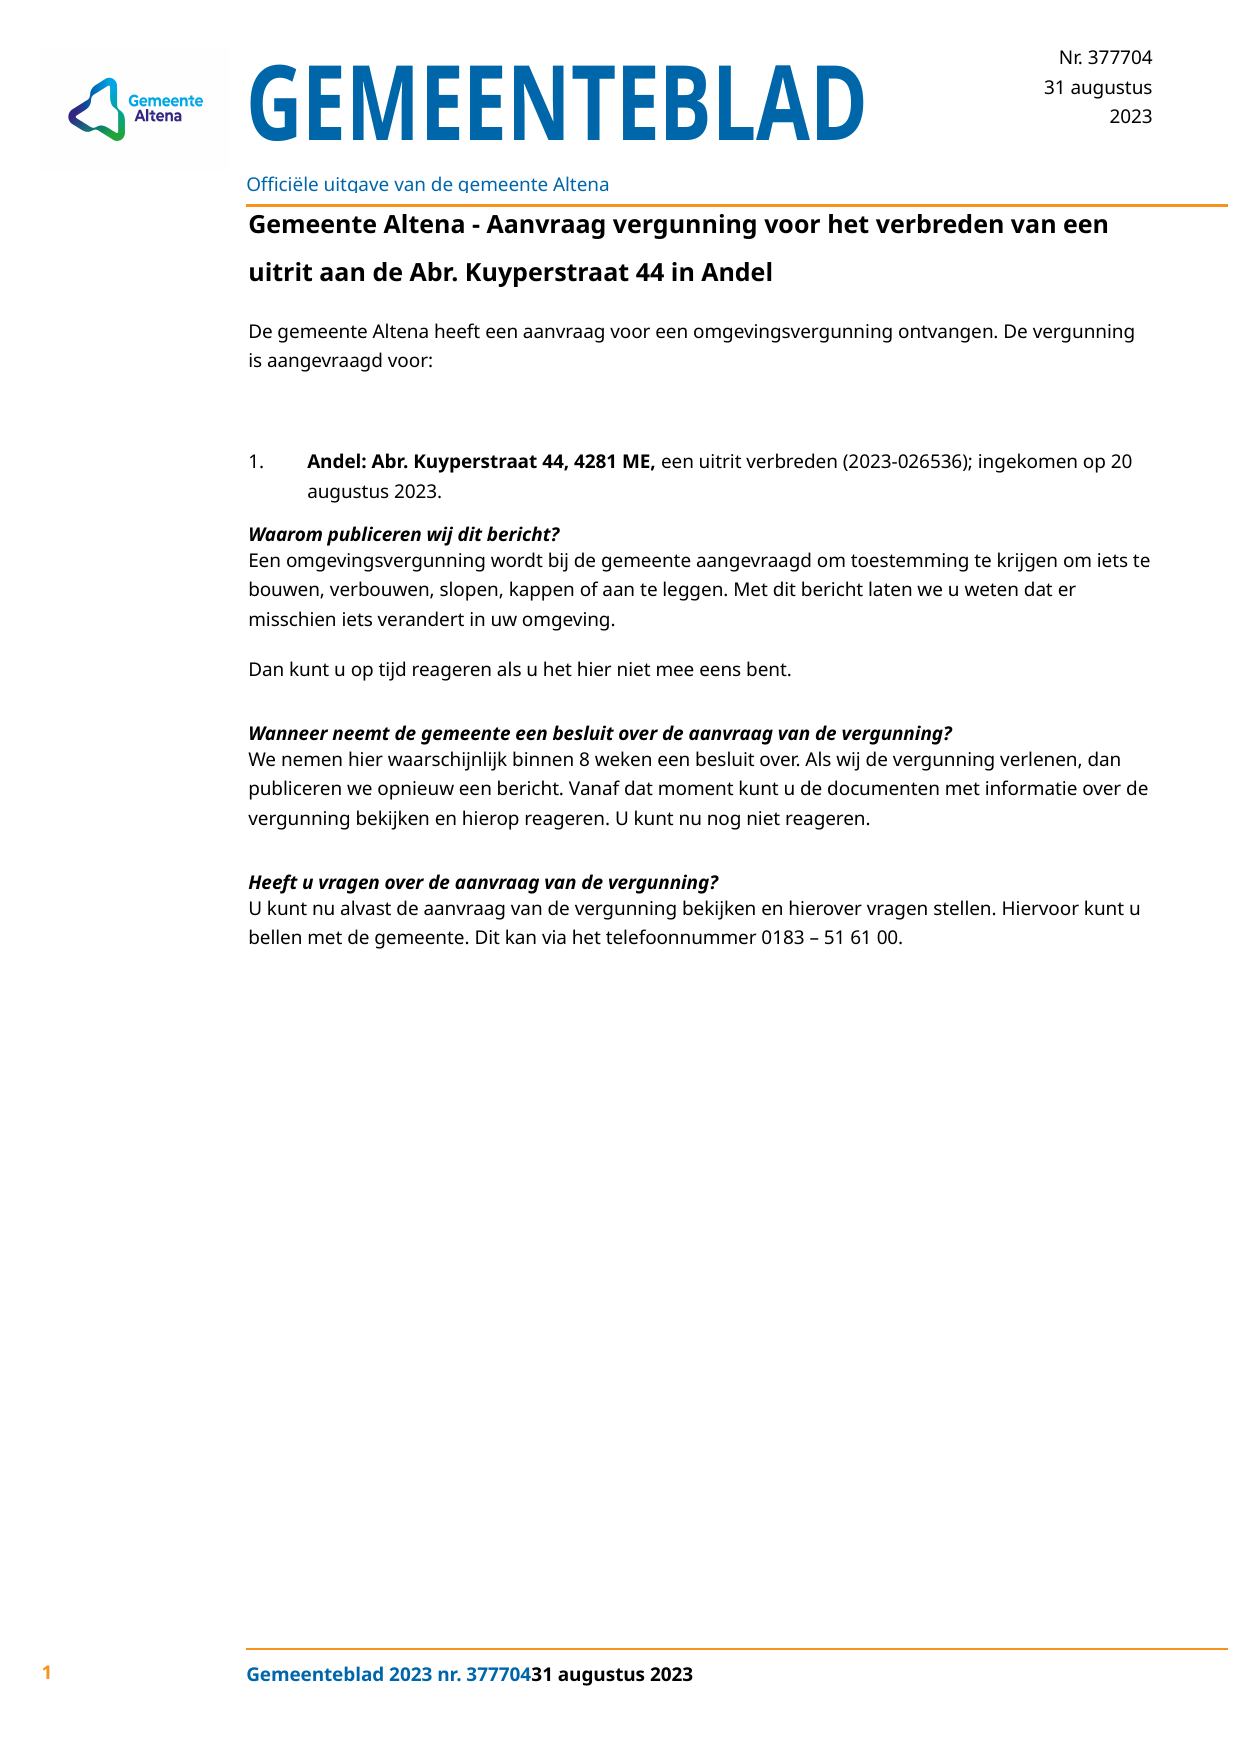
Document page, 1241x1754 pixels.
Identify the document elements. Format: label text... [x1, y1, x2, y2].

text U kunt nu alvast de aanvraag van de vergunning bekijken en hierover vragen stellen. Hiervoor kunt u bellen met de gemeente. Dit kan via het telefoonnummer 0183 – 51 61 00. [248, 895, 1152, 950]
picture [41, 47, 231, 172]
text Wanneer neemt de gemeente een besluit over de aanvraag van de vergunning? [248, 720, 1152, 746]
text We nemen hier waarschijnlijk binnen 8 weken een besluit over. Als wij de vergunning verlenen, dan publiceren we opnieuw een bericht. Vanaf dat moment kunt u de documenten met informatie over de vergunning bekijken en hierop reageren. U kunt nu nog niet reageren. [248, 746, 1152, 831]
text Waarom publiceren wij dit bericht? [248, 521, 1152, 547]
text De gemeente Altena heeft een aanvraag voor een omgevingsvergunning ontvangen. De vergunning is aangevraagd voor: [248, 318, 1152, 373]
text Dan kunt u op tijd reageren als u het hier niet mee eens bent. [248, 656, 1152, 682]
text Een omgevingsvergunning wordt bij de gemeente aangevraagd om toestemming te krijgen om iets te bouwen, verbouwen, slopen, kappen of aan te leggen. Met dit bericht laten we u weten dat er misschien iets verandert in uw omgeving. [248, 547, 1152, 632]
text Heeft u vragen over de aanvraag van de vergunning? [248, 869, 1152, 895]
text Gemeente Altena - Aanvraag vergunning voor het verbreden van een uitrit aan de Abr. Kuyperstraat 44 in Andel [248, 207, 1152, 288]
list Andel: Abr. Kuyperstraat 44, 4281 ME, een uitrit verbreden (2023-026536); ingekomen op 20 augustus 2023. [248, 448, 1152, 504]
